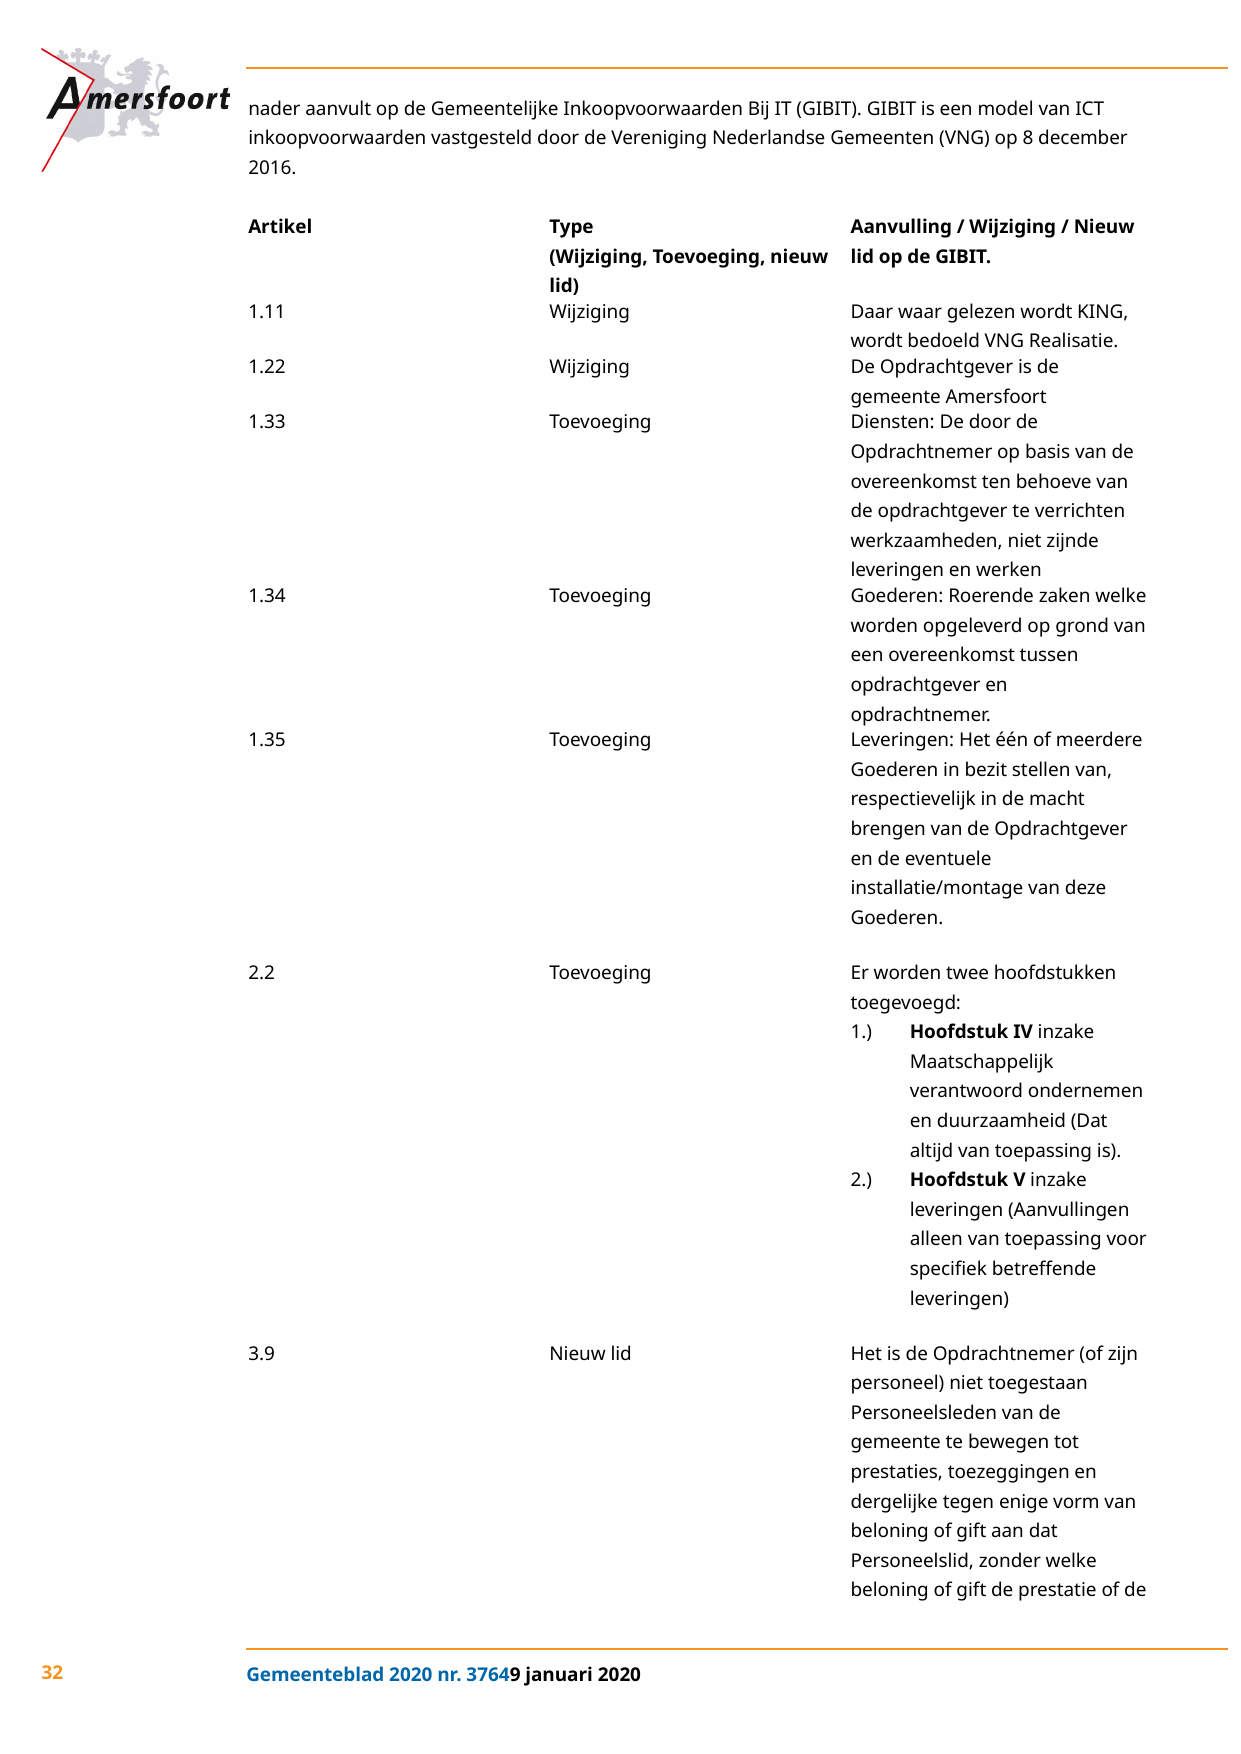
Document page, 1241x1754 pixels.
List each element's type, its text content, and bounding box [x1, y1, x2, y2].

table_cell Daar waar gelezen wordt KING, wordt bedoeld VNG Realisatie. [850, 298, 1152, 353]
picture [41, 47, 231, 172]
table_cell Toevoeging [549, 726, 850, 959]
table_cell 1.34 [248, 583, 549, 726]
table_header Type (Wijziging, Toevoeging, nieuw lid) [549, 213, 850, 298]
table_cell Toevoeging [549, 409, 850, 582]
table_cell 3.9 [248, 1340, 549, 1602]
table_cell Wijziging [549, 354, 850, 409]
table_cell Wijziging [549, 298, 850, 353]
table_cell Goederen: Roerende zaken welke worden opgeleverd op grond van een overeenkomst tussen opdrachtgever en opdrachtnemer. [850, 583, 1152, 726]
text nader aanvult op de Gemeentelijke Inkoopvoorwaarden Bij IT (GIBIT). GIBIT is een model van ICT inkoopvoorwaarden vastgesteld door de Vereniging Nederlandse Gemeenten (VNG) op 8 december 2016. [248, 95, 1152, 180]
table_cell Het is de Opdrachtnemer (of zijn personeel) niet toegestaan Personeelsleden van de gemeente te bewegen tot prestaties, toezeggingen en dergelijke tegen enige vorm van beloning of gift aan dat Personeelslid, zonder welke beloning of gift de prestatie of de [850, 1340, 1152, 1602]
table_cell Toevoeging [549, 959, 850, 1340]
table_cell 1.33 [248, 409, 549, 582]
table_cell 1.35 [248, 726, 549, 959]
table_cell 1.22 [248, 354, 549, 409]
table_cell 1.11 [248, 298, 549, 353]
table_cell Toevoeging [549, 583, 850, 726]
table_cell De Opdrachtgever is de gemeente Amersfoort [850, 354, 1152, 409]
table_cell Diensten: De door de Opdrachtnemer op basis van de overeenkomst ten behoeve van de opdrachtgever te verrichten werkzaamheden, niet zijnde leveringen en werken [850, 409, 1152, 582]
table_cell Leveringen: Het één of meerdere Goederen in bezit stellen van, respectievelijk in de macht brengen van de Opdrachtgever en de eventuele installatie/montage van deze Goederen. [850, 726, 1152, 959]
table_cell Nieuw lid [549, 1340, 850, 1602]
table_cell 2.2 [248, 959, 549, 1340]
table_header Aanvulling / Wijziging / Nieuw lid op de GIBIT. [850, 213, 1152, 298]
table_cell Er worden twee hoofdstukken toegevoegd: Hoofdstuk IV inzake Maatschappelijk verantwoord ondernemen en duurzaamheid (Dat altijd van toepassing is). Hoofdstuk V inzake leveringen (Aanvullingen alleen van toepassing voor specifiek betreffende leveringen) [850, 959, 1152, 1340]
table_header Artikel [248, 213, 549, 298]
